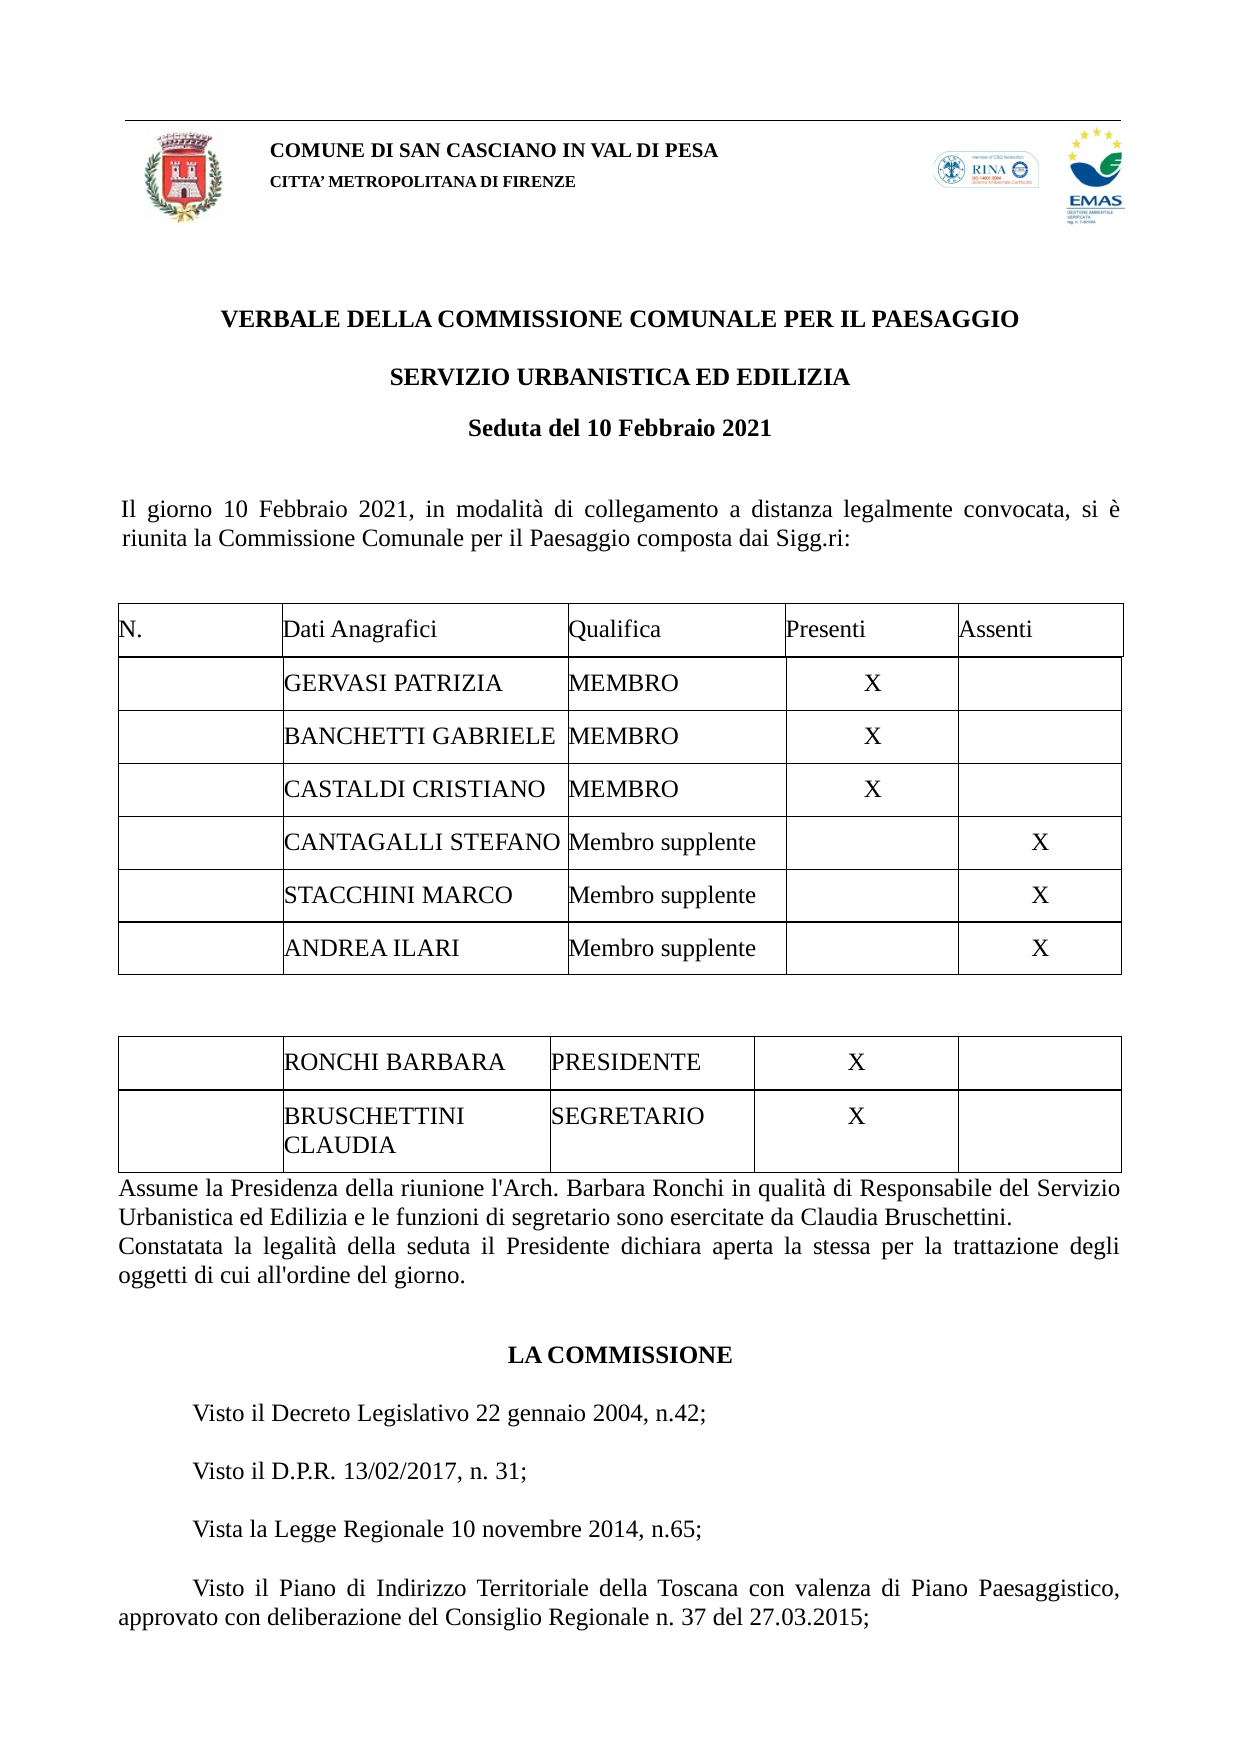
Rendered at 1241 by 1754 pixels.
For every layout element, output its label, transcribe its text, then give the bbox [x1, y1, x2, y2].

table_header X [787, 658, 958, 710]
table_header [959, 1037, 1121, 1088]
table_cell [119, 870, 283, 921]
table_cell [119, 923, 283, 974]
text SERVIZIO URBANISTICA ED EDILIZIA [118, 362, 1122, 391]
table_cell [959, 764, 1121, 816]
table_cell X [787, 764, 958, 816]
table_cell X [959, 870, 1121, 921]
table_cell [787, 817, 958, 868]
table_cell [119, 764, 283, 816]
table_cell X [959, 817, 1121, 868]
table_header [1055, 128, 1163, 253]
table_header MEMBRO [569, 658, 786, 710]
table_header BRUSCHETTINI CLAUDIA [284, 1091, 550, 1172]
table_cell [959, 711, 1121, 763]
table_cell STACCHINI MARCO [284, 870, 568, 921]
table_header SEGRETARIO [551, 1091, 754, 1172]
table_header GERVASI PATRIZIA [284, 658, 568, 710]
table_cell [787, 923, 958, 974]
table_header [959, 658, 1121, 710]
table_header Dati Anagrafici [283, 604, 568, 656]
text Visto il D.P.R. 13/02/2017, n. 31; [118, 1456, 1122, 1485]
table_header [119, 1037, 283, 1088]
table_cell X [787, 711, 958, 763]
text Vista la Legge Regionale 10 novembre 2014, n.65; [118, 1514, 1122, 1543]
table_header Presenti [786, 604, 958, 656]
table_cell CANTAGALLI STEFANO [284, 817, 568, 868]
table_cell Membro supplente [569, 870, 786, 921]
table_cell [119, 817, 283, 868]
table_header X [755, 1091, 958, 1172]
text Seduta del 10 Febbraio 2021 [118, 413, 1122, 442]
table_header [111, 128, 258, 253]
table_header [119, 1091, 283, 1172]
text Constatata la legalità della seduta il Presidente dichiara aperta la stessa per la trattazione degli oggetti di cui all'ordine del giorno. [118, 1231, 1122, 1289]
text Visto il Decreto Legislativo 22 gennaio 2004, n.42; [118, 1398, 1122, 1427]
table_cell BANCHETTI GABRIELE [284, 711, 568, 763]
table_header [119, 658, 283, 710]
table_cell [787, 870, 958, 921]
table_cell MEMBRO [569, 711, 786, 763]
table_header [921, 128, 1055, 253]
table_header N. [119, 604, 282, 656]
text Visto il Piano di Indirizzo Territoriale della Toscana con valenza di Piano Paesaggistico, approvato con deliberazione del Consiglio Regionale n. 37 del 27.03.2015; [118, 1572, 1122, 1631]
text LA COMMISSIONE [118, 1340, 1122, 1369]
table_cell MEMBRO [569, 764, 786, 816]
text Assume la Presidenza della riunione l'Arch. Barbara Ronchi in qualità di Responsabile del Servizio Urbanistica ed Edilizia e le funzioni di segretario sono esercitate da Claudia Bruschettini. [118, 1173, 1122, 1231]
text VERBALE DELLA COMMISSIONE COMUNALE PER IL PAESAGGIO [118, 304, 1122, 333]
table_cell [119, 711, 283, 763]
table_cell Membro supplente [569, 923, 786, 974]
text Il giorno 10 Febbraio 2021, in modalità di collegamento a distanza legalmente convocata, si è riunita la Commissione Comunale per il Paesaggio composta dai Sigg.ri: [121, 493, 1122, 552]
table_cell X [959, 923, 1121, 974]
table_header [959, 1091, 1121, 1172]
table_header Assenti [959, 604, 1123, 656]
table_header COMUNE DI SAN CASCIANO IN VAL DI PESA CITTA’ METROPOLITANA DI FIRENZE [258, 128, 921, 253]
table_cell CASTALDI CRISTIANO [284, 764, 568, 816]
table_header X [755, 1037, 958, 1088]
table_cell Membro supplente [569, 817, 786, 868]
table_header PRESIDENTE [551, 1037, 754, 1088]
table_header RONCHI BARBARA [284, 1037, 550, 1088]
table_cell ANDREA ILARI [284, 923, 568, 974]
table_header Qualifica [569, 604, 785, 656]
